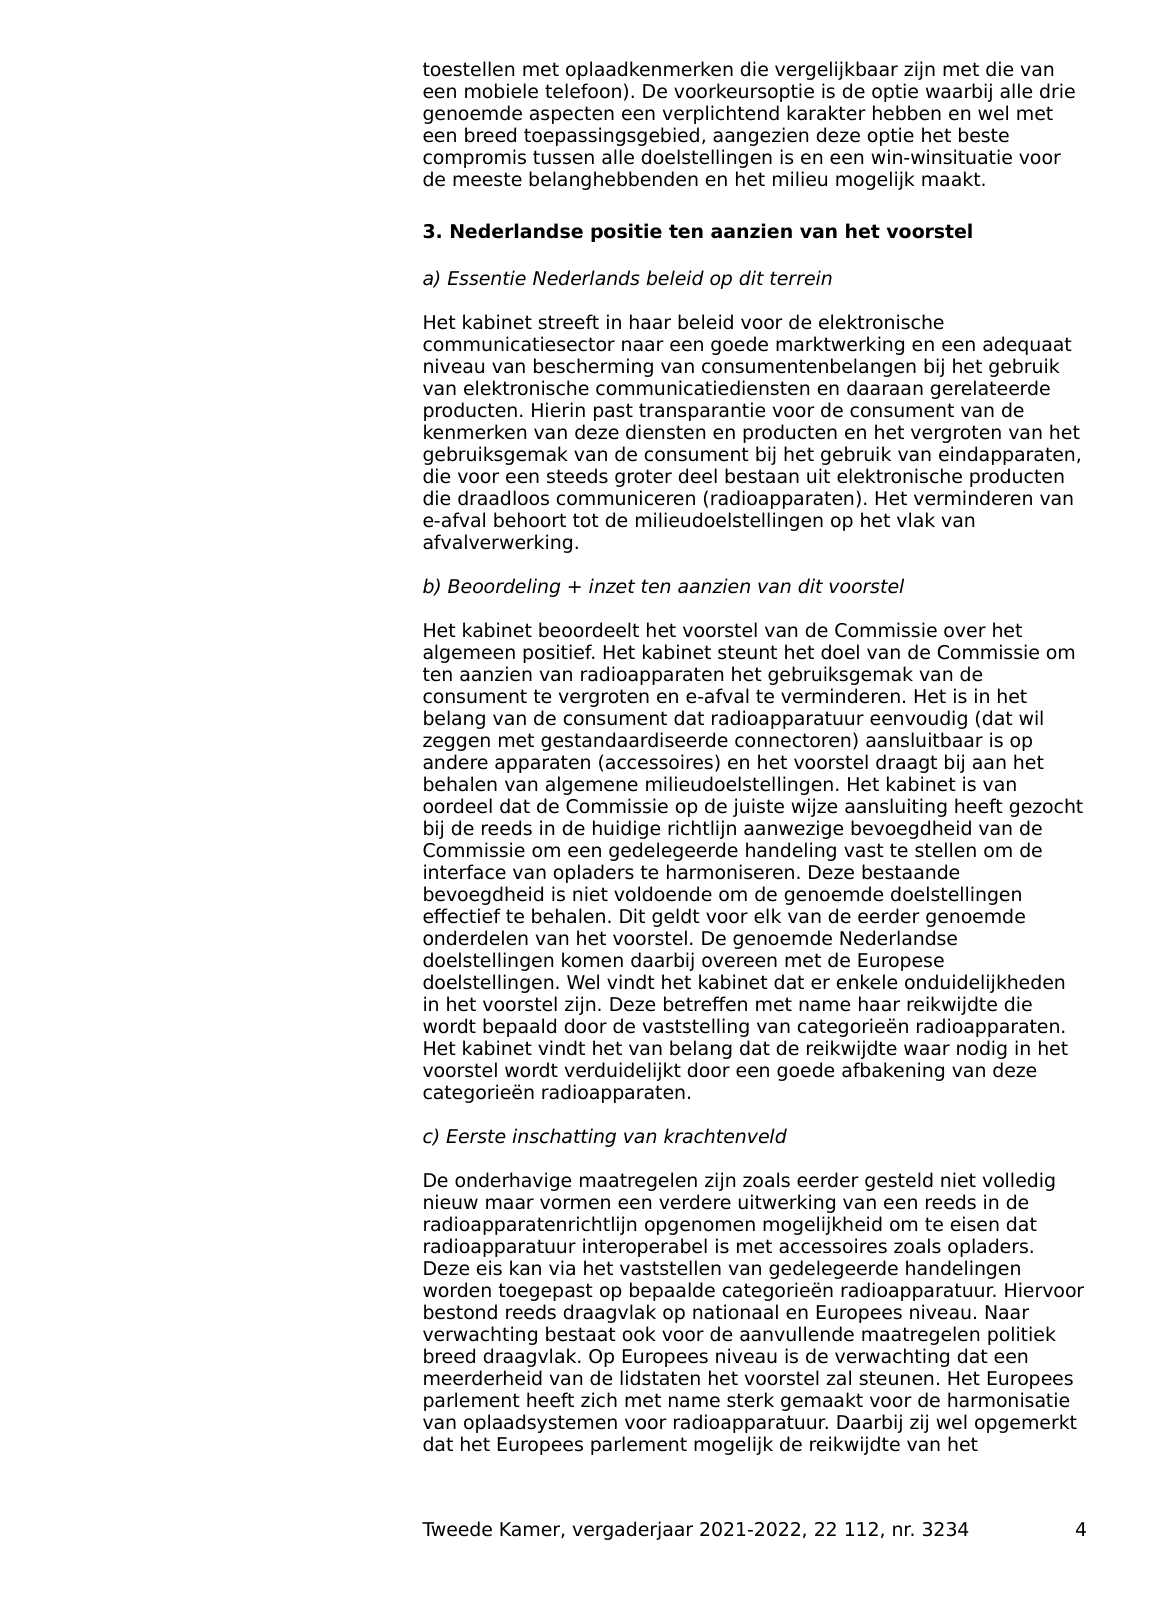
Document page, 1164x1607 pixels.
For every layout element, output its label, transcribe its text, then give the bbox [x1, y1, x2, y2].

subtitle a) Essentie Nederlands beleid op dit terrein [422, 268, 1087, 290]
text Het kabinet beoordeelt het voorstel van de Commissie over het algemeen positief. Het kabinet steunt het doel van de Commissie om ten aanzien van radioapparaten het gebruiksgemak van de consument te vergroten en e-afval te verminderen. Het is in het belang van de consument dat radioapparatuur eenvoudig (dat wil zeggen met gestandaardiseerde connectoren) aansluitbaar is op andere apparaten (accessoires) en het voorstel draagt bij aan het behalen van algemene milieudoelstellingen. Het kabinet is van oordeel dat de Commissie op de juiste wijze aansluiting heeft gezocht bij de reeds in de huidige richtlijn aanwezige bevoegdheid van de Commissie om een gedelegeerde handeling vast te stellen om de interface van opladers te harmoniseren. Deze bestaande bevoegdheid is niet voldoende om de genoemde doelstellingen effectief te behalen. Dit geldt voor elk van de eerder genoemde onderdelen van het voorstel. De genoemde Nederlandse doelstellingen komen daarbij overeen met de Europese doelstellingen. Wel vindt het kabinet dat er enkele onduidelijkheden in het voorstel zijn. Deze betreffen met name haar reikwijdte die wordt bepaald door de vaststelling van categorieën radioapparaten. Het kabinet vindt het van belang dat de reikwijdte waar nodig in het voorstel wordt verduidelijkt door een goede afbakening van deze categorieën radioapparaten. [422, 620, 1087, 1104]
text Het kabinet streeft in haar beleid voor de elektronische communicatiesector naar een goede marktwerking en een adequaat niveau van bescherming van consumentenbelangen bij het gebruik van elektronische communicatiediensten en daaraan gerelateerde producten. Hierin past transparantie voor de consument van de kenmerken van deze diensten en producten en het vergroten van het gebruiksgemak van de consument bij het gebruik van eindapparaten, die voor een steeds groter deel bestaan uit elektronische producten die draadloos communiceren (radioapparaten). Het verminderen van e-afval behoort tot de milieudoelstellingen op het vlak van afvalverwerking. [422, 312, 1087, 554]
subtitle 3. Nederlandse positie ten aanzien van het voorstel [422, 221, 1087, 243]
subtitle b) Beoordeling + inzet ten aanzien van dit voorstel [422, 576, 1087, 598]
text De onderhavige maatregelen zijn zoals eerder gesteld niet volledig nieuw maar vormen een verdere uitwerking van een reeds in de radioapparatenrichtlijn opgenomen mogelijkheid om te eisen dat radioapparatuur interoperabel is met accessoires zoals opladers. Deze eis kan via het vaststellen van gedelegeerde handelingen worden toegepast op bepaalde categorieën radioapparatuur. Hiervoor bestond reeds draagvlak op nationaal en Europees niveau. Naar verwachting bestaat ook voor de aanvullende maatregelen politiek breed draagvlak. Op Europees niveau is de verwachting dat een meerderheid van de lidstaten het voorstel zal steunen. Het Europees parlement heeft zich met name sterk gemaakt voor de harmonisatie van oplaadsystemen voor radioapparatuur. Daarbij zij wel opgemerkt dat het Europees parlement mogelijk de reikwijdte van het [422, 1170, 1087, 1456]
text toestellen met oplaadkenmerken die vergelijkbaar zijn met die van een mobiele telefoon). De voorkeursoptie is de optie waarbij alle drie genoemde aspecten een verplichtend karakter hebben en wel met een breed toepassingsgebied, aangezien deze optie het beste compromis tussen alle doelstellingen is en een win-winsituatie voor de meeste belanghebbenden en het milieu mogelijk maakt. [422, 59, 1087, 191]
subtitle c) Eerste inschatting van krachtenveld [422, 1126, 1087, 1148]
